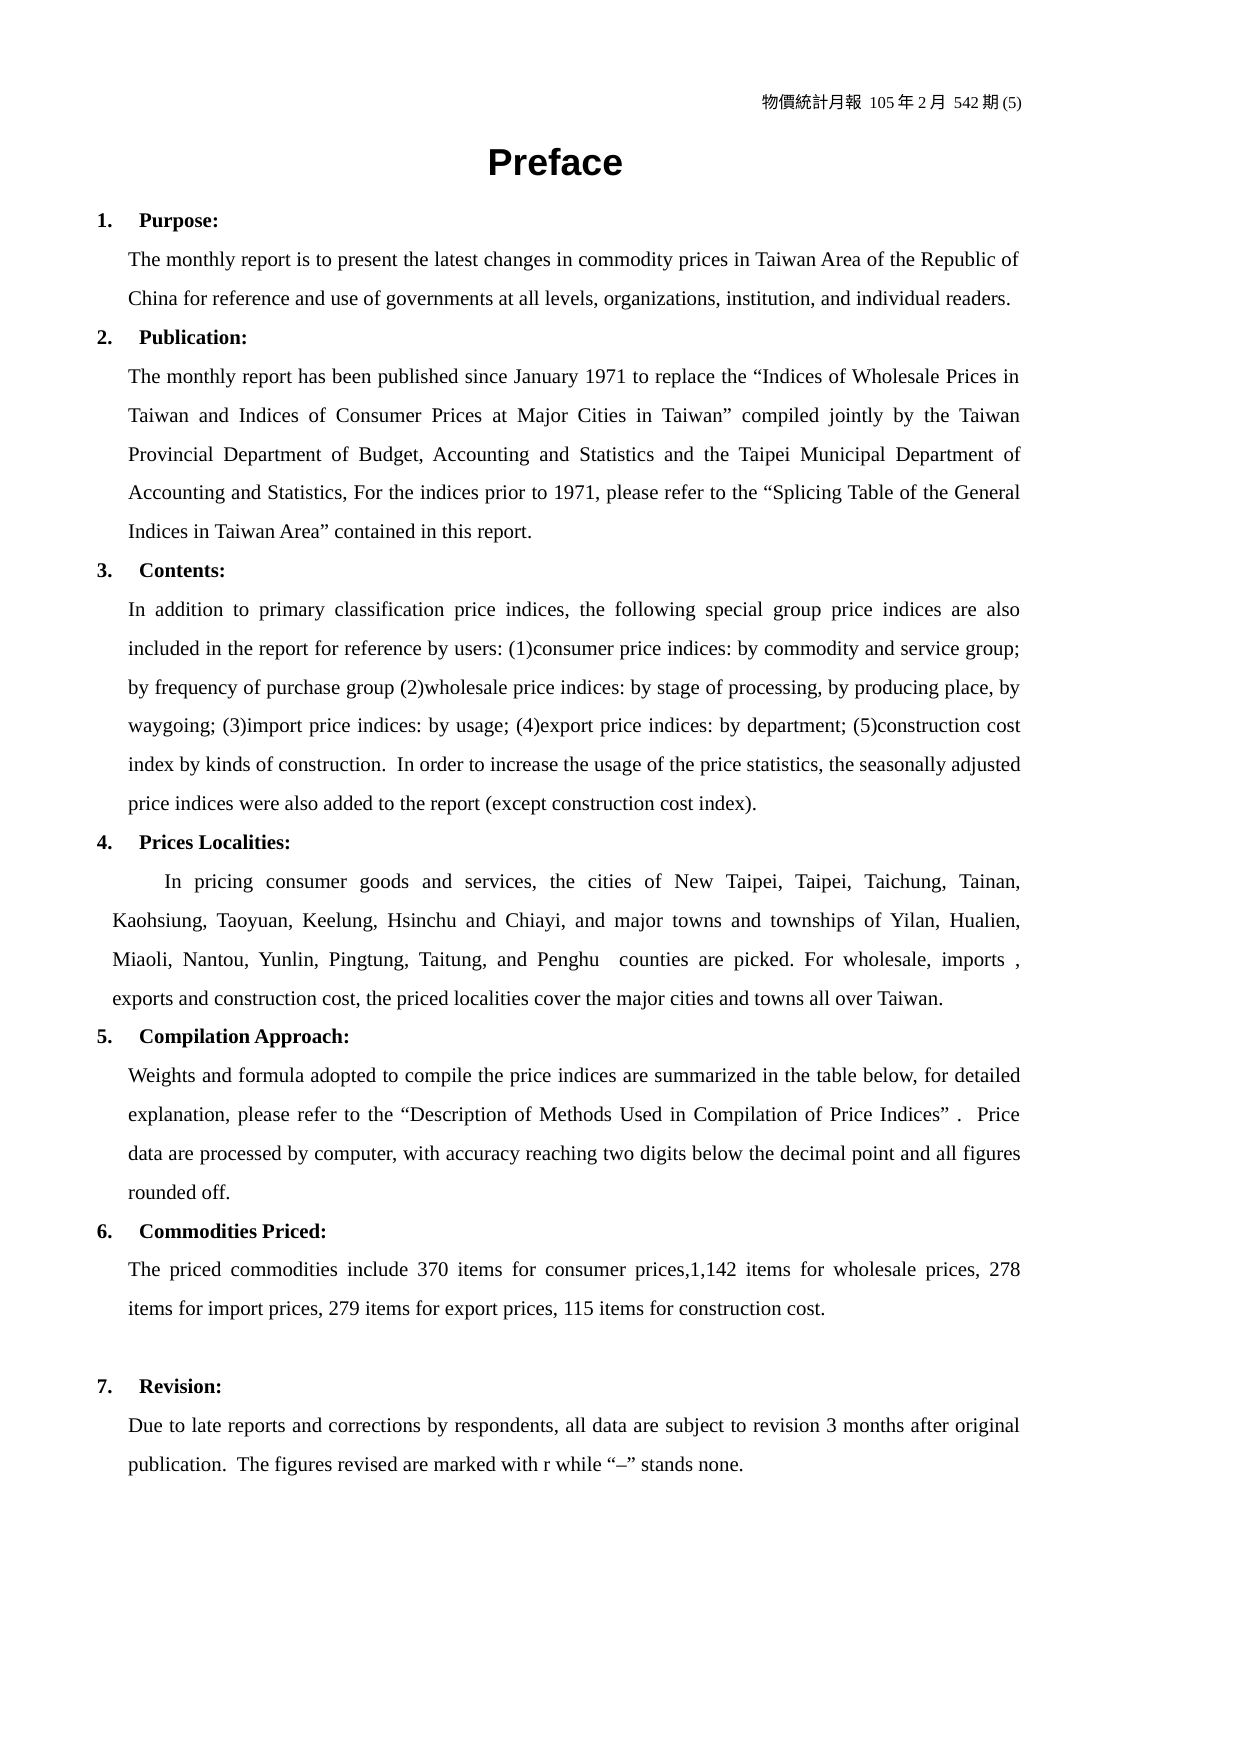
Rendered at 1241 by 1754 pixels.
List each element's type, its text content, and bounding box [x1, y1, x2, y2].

list In addition to primary classification price indices, the following special group price indices are also included in the report for reference by users: (1)consumer price indices: by commodity and service group; by frequency of purchase group (2)wholesale price indices: by stage of processing, by producing place, by waygoing; (3)import price indices: by usage; (4)export price indices: by department; (5)construction cost index by kinds of construction. In order to increase the usage of the price statistics, the seasonally adjusted price indices were also added to the report (except construction cost index). [112, 590, 1022, 823]
list Revision: [97, 1367, 1022, 1406]
list The monthly report is to present the latest changes in commodity prices in Taiwan Area of the Republic of China for reference and use of governments at all levels, organizations, institution, and individual readers. [112, 240, 1022, 318]
list Compilation Approach: [97, 1017, 1022, 1056]
list Contents: [97, 551, 1022, 590]
list Commodities Priced: [97, 1212, 1022, 1251]
list Weights and formula adopted to compile the price indices are summarized in the table below, for detailed explanation, please refer to the “Description of Methods Used in Compilation of Price Indices” . Price data are processed by computer, with accuracy reaching two digits below the decimal point and all figures rounded off. [112, 1056, 1022, 1212]
list Publication: [97, 318, 1022, 357]
list The priced commodities include 370 items for consumer prices,1,142 items for wholesale prices, 278 items for import prices, 279 items for export prices, 115 items for construction cost. [112, 1251, 1022, 1328]
list Prices Localities: [97, 823, 1022, 862]
list Purpose: [97, 201, 1022, 240]
text In pricing consumer goods and services, the cities of New Taipei, Taipei, Taichung, Tainan, Kaohsiung, Taoyuan, Keelung, Hsinchu and Chiayi, and major towns and townships of Yilan, Hualien, Miaoli, Nantou, Yunlin, Pingtung, Taitung, and Penghu counties are picked. For wholesale, imports , exports and construction cost, the priced localities cover the major cities and towns all over Taiwan. [112, 862, 1022, 1017]
list Due to late reports and corrections by respondents, all data are subject to revision 3 months after original publication. The figures revised are marked with r while “–” stands none. [112, 1406, 1022, 1484]
subtitle Preface [89, 124, 1022, 201]
list The monthly report has been published since January 1971 to replace the “Indices of Wholesale Prices in Taiwan and Indices of Consumer Prices at Major Cities in Taiwan” compiled jointly by the Taiwan Provincial Department of Budget, Accounting and Statistics and the Taipei Municipal Department of Accounting and Statistics, For the indices prior to 1971, please refer to the “Splicing Table of the General Indices in Taiwan Area” contained in this report. [112, 357, 1022, 551]
